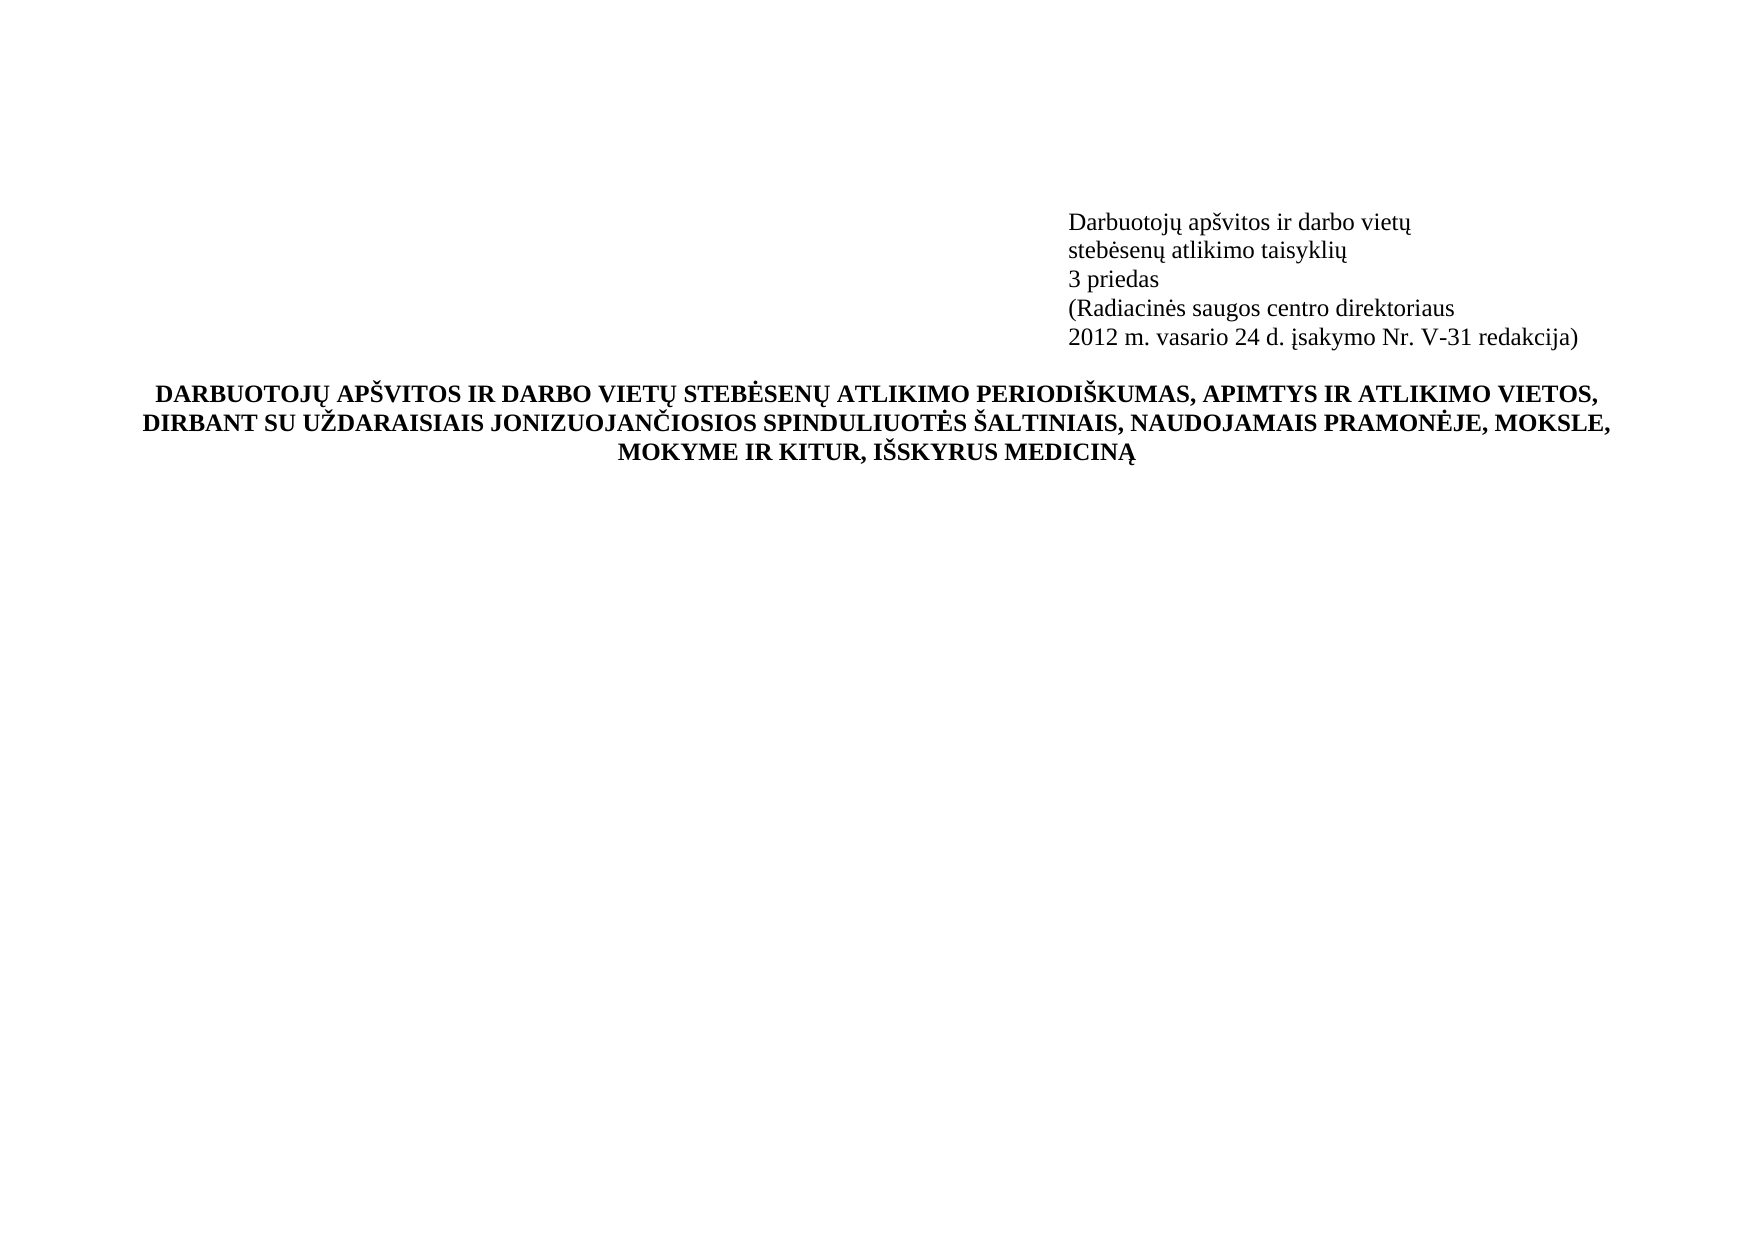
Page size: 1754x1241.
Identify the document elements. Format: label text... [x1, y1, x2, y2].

text 2012 m. vasario 24 d. įsakymo Nr. V-31 redakcija) [1068, 322, 1636, 350]
text 3 priedas [1068, 264, 1636, 293]
text DARBUOTOJŲ Apšvitos ir darbo vietų stebėsenų atlikimo periodiškumas, apimtys ir atlikimo vietos, dirbant su UŽDARAISIAIS JONIZUOJANČIOSIOS SPINDULIUOTĖS ŠALTINIAIS, NAUDOJAMAIS PRAMONĖJE, MOKSLE, MOKYME IR KITUR, IŠSKYRUS MEDICINĄ [118, 379, 1636, 465]
text stebėsenų atlikimo taisyklių [1068, 235, 1636, 264]
text (Radiacinės saugos centro direktoriaus [1068, 293, 1636, 322]
text Darbuotojų apšvitos ir darbo vietų [1068, 207, 1636, 235]
